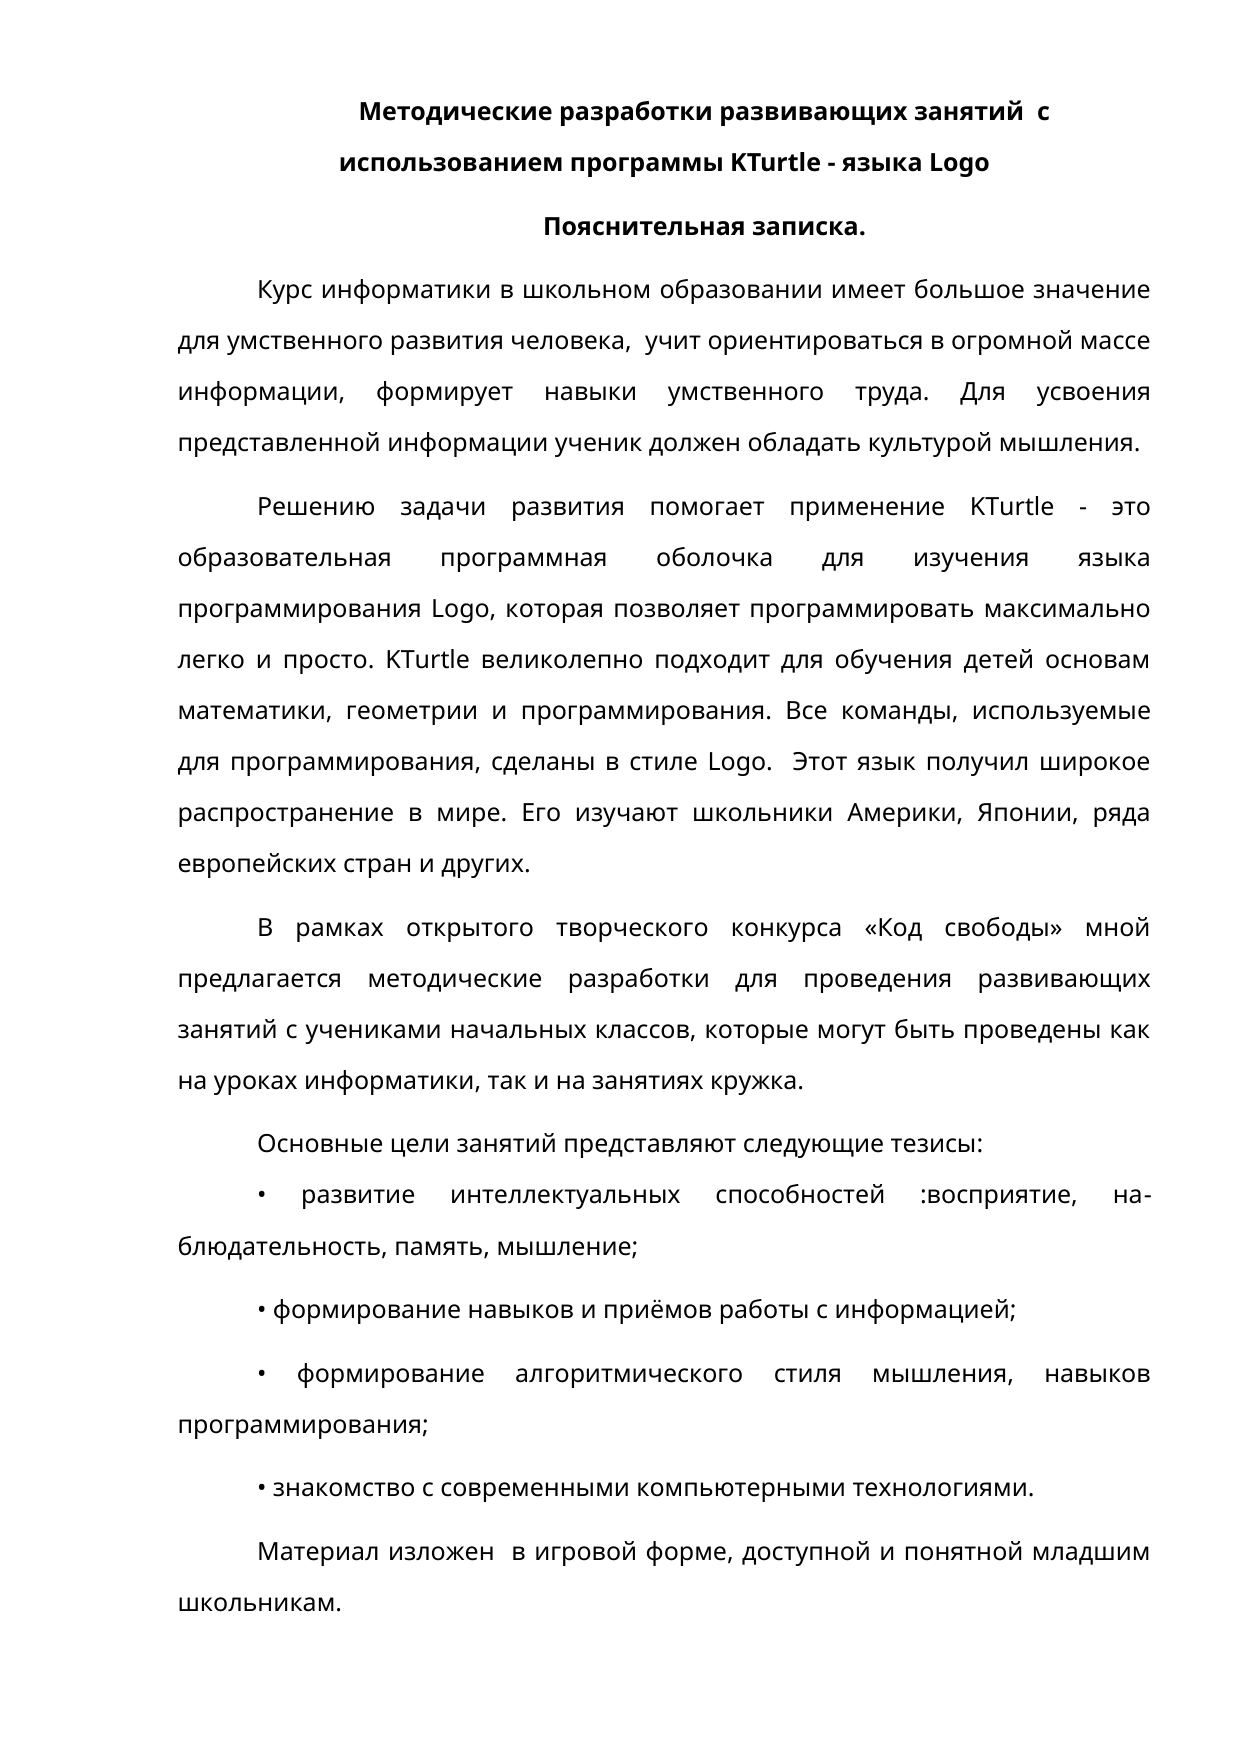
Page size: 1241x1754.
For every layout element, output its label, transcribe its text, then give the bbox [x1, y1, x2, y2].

text Пояснительная записка. [177, 208, 1152, 242]
text Материал изложен в игровой форме, доступной и понятной младшим школьникам. [177, 1533, 1152, 1618]
text • формирование алгоритмического стиля мышления, навыков программиро­вания; [177, 1355, 1152, 1440]
text Методические разработки развивающих занятий с использованием программы KTurtle - языка Logo [177, 94, 1152, 179]
text • развитие интеллектуальных способностей :восприятие, на­блюдательность, память, мышление; [177, 1177, 1152, 1262]
text В рамках открытого творческого конкурса «Код свободы» мной предлагается методические разработки для проведения развивающих занятий с учениками начальных классов, которые могут быть проведены как на уроках информатики, так и на занятиях кружка. [177, 909, 1152, 1097]
text Курс информатики в школьном образовании имеет большое значение для умственного развития человека, учит ориентироваться в огромной массе информации, формирует навыки умственного труда. Для усвоения представленной информации ученик должен обладать культурой мышления. [177, 272, 1152, 459]
text Основные цели занятий представляют следующие тезисы: [177, 1126, 1152, 1160]
text Решению задачи развития помогает применение KTurtle - это образовательная программная оболочка для изучения языка программирования Logo, которая позволяет программировать максимально легко и просто. KTurtle великолепно подходит для обучения детей основам математики, геометрии и программирования. Все команды, используемые для программирования, сделаны в стиле Logo. Этот язык получил широкое распространение в мире. Его изучают школьники Америки, Японии, ряда европейских стран и других. [177, 488, 1152, 880]
text • знакомство с современными компьютерными технологиями. [177, 1470, 1152, 1504]
text • формирование навыков и приёмов работы с информацией; [177, 1292, 1152, 1326]
